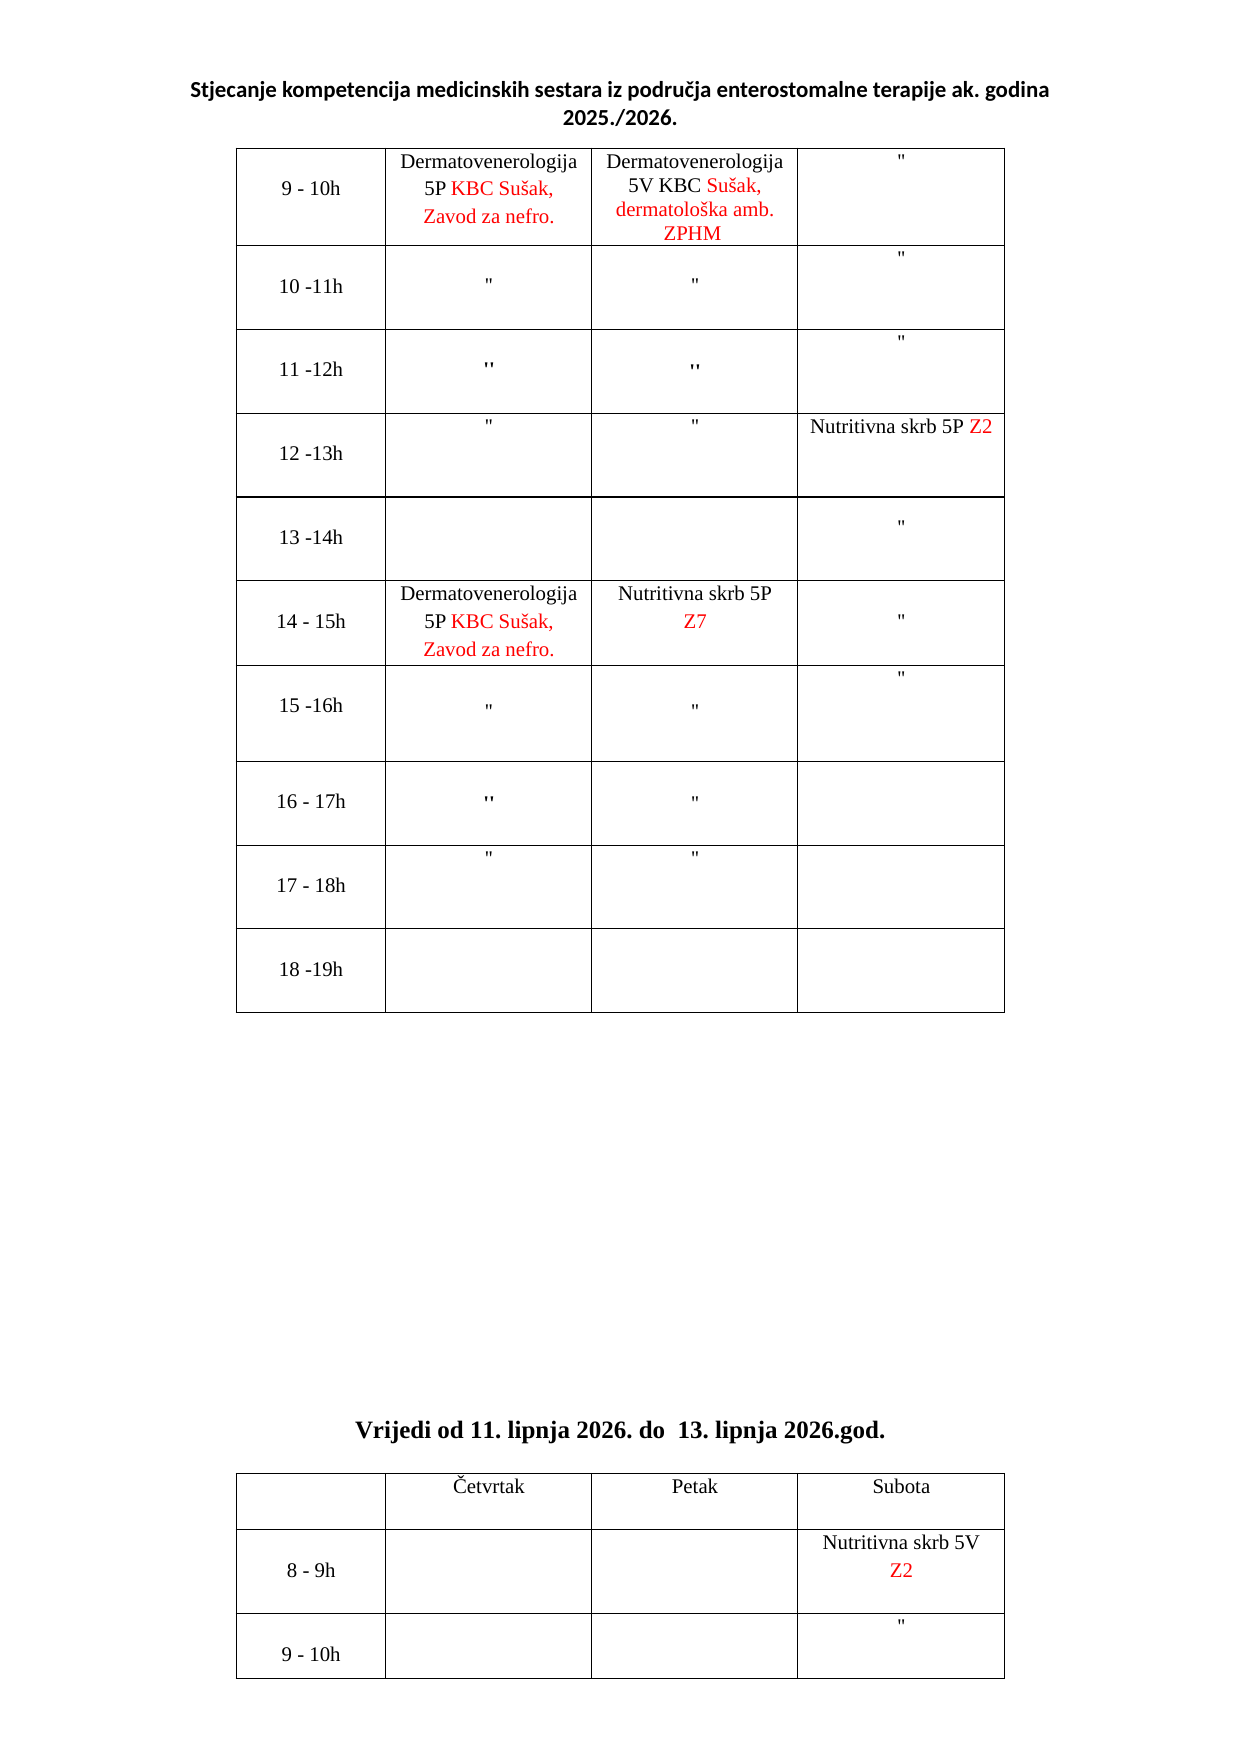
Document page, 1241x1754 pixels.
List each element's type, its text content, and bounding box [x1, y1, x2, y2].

table_cell Dermatovenerologija 5P KBC Sušak, Zavod za nefro. [386, 581, 591, 664]
table_cell '' [386, 330, 591, 413]
table_cell [592, 498, 797, 580]
table_cell '' [798, 1614, 1004, 1678]
table_cell 13 -14h [237, 498, 385, 580]
table_cell '' [592, 330, 797, 413]
table_cell '' [798, 246, 1004, 329]
table_cell '' [798, 330, 1004, 413]
table_cell '' [798, 581, 1004, 664]
table_cell '' [386, 846, 591, 928]
table_cell [798, 762, 1004, 844]
table_header Četvrtak [386, 1474, 591, 1529]
table_cell '' [592, 414, 797, 496]
table_cell [386, 498, 591, 580]
table_cell 14 - 15h [237, 581, 385, 664]
table_cell '' [592, 846, 797, 928]
table_cell '' [592, 762, 797, 844]
table_cell '' [386, 414, 591, 496]
table_cell '' [592, 666, 797, 761]
table_cell 15 -16h [237, 666, 385, 761]
table_header Petak [592, 1474, 797, 1529]
table_cell [386, 1530, 591, 1613]
table_cell 17 - 18h [237, 846, 385, 928]
text Vrijedi od 11. lipnja 2026. do 13. lipnja 2026.god. [148, 1415, 1093, 1444]
table_cell 16 - 17h [237, 762, 385, 844]
table_cell 9 - 10h [237, 1614, 385, 1678]
table_cell [798, 929, 1004, 1012]
table_cell 9 - 10h [237, 149, 385, 245]
table_cell 12 -13h [237, 414, 385, 496]
table_cell '' [386, 666, 591, 761]
table_cell '' [386, 246, 591, 329]
table_header [237, 1474, 385, 1529]
table_cell [386, 1614, 591, 1678]
table_cell 8 - 9h [237, 1530, 385, 1613]
table_cell '' [798, 149, 1004, 245]
table_cell Dermatovenerologija 5V KBC Sušak, dermatološka amb. ZPHM [592, 149, 797, 245]
table_cell '' [798, 666, 1004, 761]
table_cell '' [798, 498, 1004, 580]
table_cell Nutritivna skrb 5P Z7 [592, 581, 797, 664]
table_cell Dermatovenerologija 5P KBC Sušak, Zavod za nefro. [386, 149, 591, 245]
table_cell '' [386, 762, 591, 844]
table_cell 18 -19h [237, 929, 385, 1012]
table_cell [592, 929, 797, 1012]
table_cell Nutritivna skrb 5V Z2 [798, 1530, 1004, 1613]
table_cell [592, 1530, 797, 1613]
table_header Subota [798, 1474, 1004, 1529]
table_cell [798, 846, 1004, 928]
table_cell 10 -11h [237, 246, 385, 329]
table_cell Nutritivna skrb 5P Z2 [798, 414, 1004, 496]
table_cell '' [592, 246, 797, 329]
table_cell [386, 929, 591, 1012]
table_cell [592, 1614, 797, 1678]
table_cell 11 -12h [237, 330, 385, 413]
